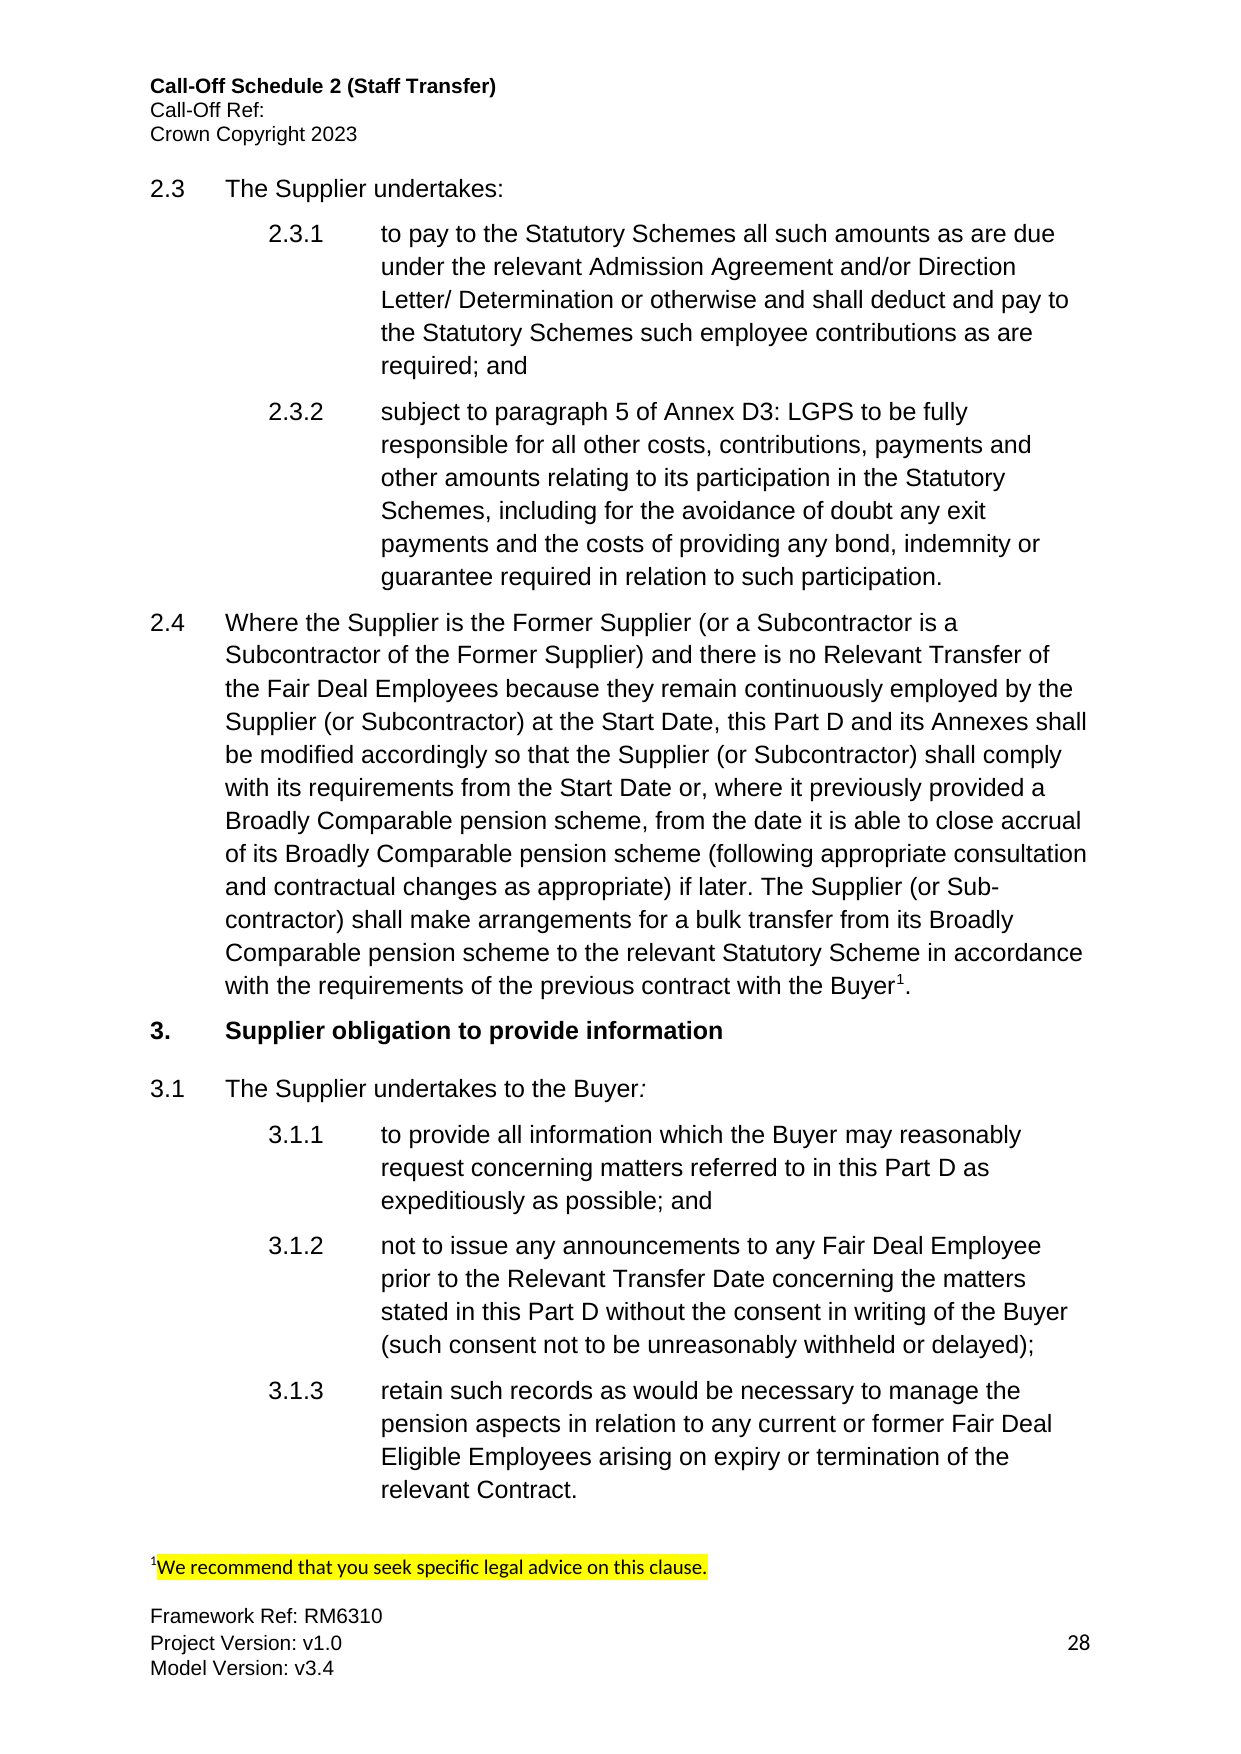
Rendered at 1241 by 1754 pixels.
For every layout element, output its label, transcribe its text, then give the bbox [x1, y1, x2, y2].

list Where the Supplier is the Former Supplier (or a Subcontractor is a Subcontractor of the Former Supplier) and there is no Relevant Transfer of the Fair Deal Employees because they remain continuously employed by the Supplier (or Subcontractor) at the Start Date, this Part D and its Annexes shall be modified accordingly so that the Supplier (or Subcontractor) shall comply with its requirements from the Start Date or, where it previously provided a Broadly Comparable pension scheme, from the date it is able to close accrual of its Broadly Comparable pension scheme (following appropriate consultation and contractual changes as appropriate) if later. The Supplier (or Sub- contractor) shall make arrangements for a bulk transfer from its Broadly Comparable pension scheme to the relevant Statutory Scheme in accordance with the requirements of the previous contract with the Buyer. [150, 607, 1090, 999]
list subject to paragraph 5 of Annex D3: LGPS to be fully responsible for all other costs, contributions, payments and other amounts relating to its participation in the Statutory Schemes, including for the avoidance of doubt any exit payments and the costs of providing any bond, indemnity or guarantee required in relation to such participation. [268, 397, 1090, 591]
list We recommend that you seek specific legal advice on this clause. [150, 1552, 1090, 1580]
list Supplier obligation to provide information [150, 1016, 1090, 1045]
list retain such records as would be necessary to manage the pension aspects in relation to any current or former Fair Deal Eligible Employees arising on expiry or termination of the relevant Contract. [268, 1376, 1090, 1504]
list to provide all information which the Buyer may reasonably request concerning matters referred to in this Part D as expeditiously as possible; and [268, 1120, 1090, 1214]
list not to issue any announcements to any Fair Deal Employee prior to the Relevant Transfer Date concerning the matters stated in this Part D without the consent in writing of the Buyer (such consent not to be unreasonably withheld or delayed); [268, 1231, 1090, 1359]
list The Supplier undertakes to the Buyer: [150, 1074, 1090, 1103]
list to pay to the Statutory Schemes all such amounts as are due under the relevant Admission Agreement and/or Direction Letter/ Determination or otherwise and shall deduct and pay to the Statutory Schemes such employee contributions as are required; and [268, 219, 1090, 380]
list The Supplier undertakes: [150, 174, 1090, 202]
